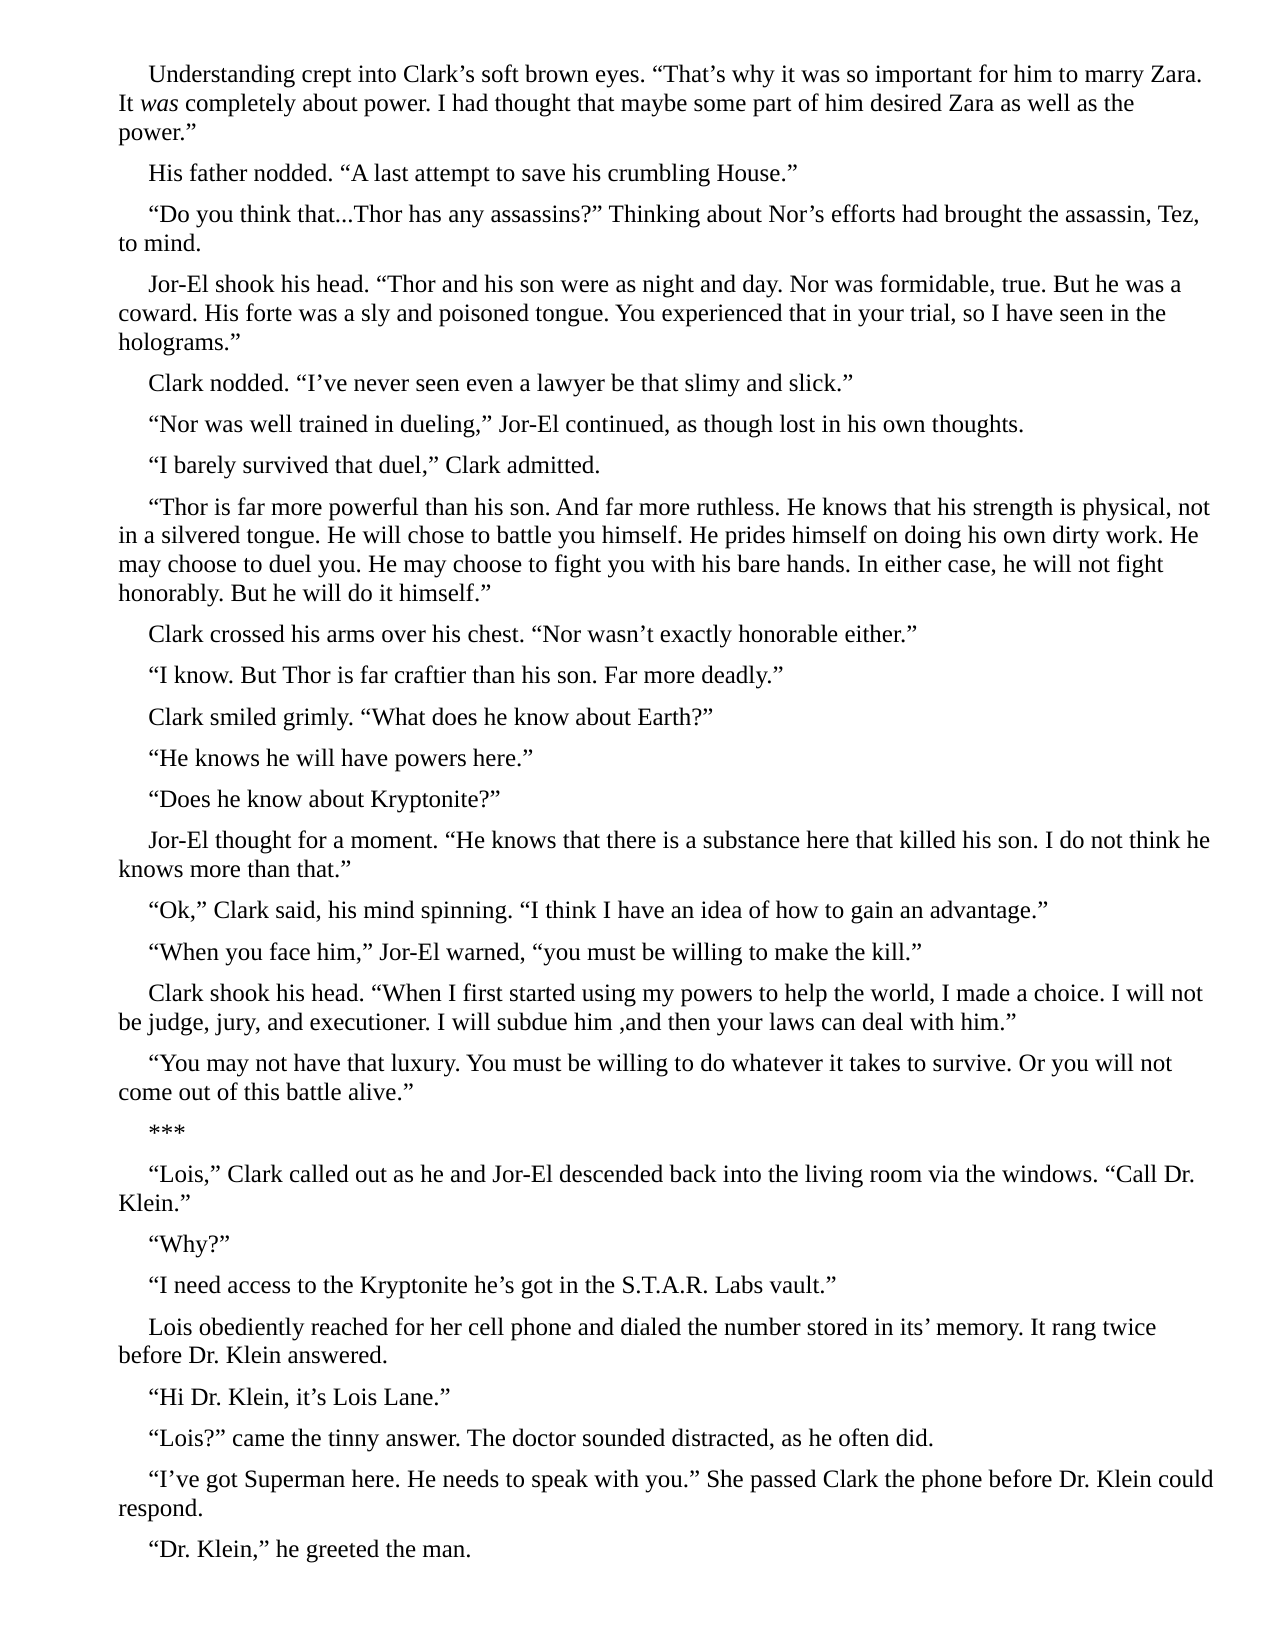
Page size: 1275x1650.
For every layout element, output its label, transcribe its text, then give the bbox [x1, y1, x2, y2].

text “Nor was well trained in dueling,” Jor-El continued, as though lost in his own thoughts. [118, 409, 1216, 438]
text “I need access to the Kryptonite he’s got in the S.T.A.R. Labs vault.” [118, 1270, 1216, 1299]
text Clark nodded. “I’ve never seen even a lawyer be that slimy and slick.” [118, 368, 1216, 397]
text “When you face him,” Jor-El warned, “you must be willing to make the kill.” [118, 937, 1216, 965]
text “Do you think that...Thor has any assassins?” Thinking about Nor’s efforts had brought the assassin, Tez, to mind. [118, 199, 1216, 257]
text Clark smiled grimly. “What does he know about Earth?” [118, 702, 1216, 730]
text Jor-El shook his head. “Thor and his son were as night and day. Nor was formidable, true. But he was a coward. His forte was a sly and poisoned tongue. You experienced that in your trial, so I have seen in the holograms.” [118, 269, 1216, 355]
text Lois obediently reached for her cell phone and dialed the number stored in its’ memory. It rang twice before Dr. Klein answered. [118, 1312, 1216, 1369]
text “Thor is far more powerful than his son. And far more ruthless. He knows that his strength is physical, not in a silvered tongue. He will chose to battle you himself. He prides himself on doing his own dirty work. He may choose to duel you. He may choose to fight you with his bare hands. In either case, he will not fight honorably. But he will do it himself.” [118, 492, 1216, 607]
text Jor-El thought for a moment. “He knows that there is a substance here that killed his son. I do not think he knows more than that.” [118, 825, 1216, 883]
text “Lois?” came the tinny answer. The doctor sounded distracted, as he often did. [118, 1423, 1216, 1452]
text “Why?” [118, 1229, 1216, 1258]
text “Dr. Klein,” he greeted the man. [118, 1534, 1216, 1563]
text Understanding crept into Clark’s soft brown eyes. “That’s why it was so important for him to marry Zara. It was completely about power. I had thought that maybe some part of him desired Zara as well as the power.” [118, 59, 1216, 145]
text “I know. But Thor is far craftier than his son. Far more deadly.” [118, 660, 1216, 689]
text Clark shook his head. “When I first started using my powers to help the world, I made a choice. I will not be judge, jury, and executioner. I will subdue him ,and then your laws can deal with him.” [118, 978, 1216, 1035]
text “Lois,” Clark called out as he and Jor-El descended back into the living room via the windows. “Call Dr. Klein.” [118, 1159, 1216, 1217]
text Clark crossed his arms over his chest. “Nor wasn’t exactly honorable either.” [118, 619, 1216, 648]
text “I’ve got Superman here. He needs to speak with you.” She passed Clark the phone before Dr. Klein could respond. [118, 1464, 1216, 1522]
text “Hi Dr. Klein, it’s Lois Lane.” [118, 1382, 1216, 1410]
text “He knows he will have powers here.” [118, 743, 1216, 772]
text His father nodded. “A last attempt to save his crumbling House.” [118, 158, 1216, 187]
text “Does he know about Kryptonite?” [118, 784, 1216, 813]
text *** [118, 1118, 1216, 1147]
text “I barely survived that duel,” Clark admitted. [118, 450, 1216, 479]
text “You may not have that luxury. You must be willing to do whatever it takes to survive. Or you will not come out of this battle alive.” [118, 1048, 1216, 1105]
text “Ok,” Clark said, his mind spinning. “I think I have an idea of how to gain an advantage.” [118, 895, 1216, 924]
